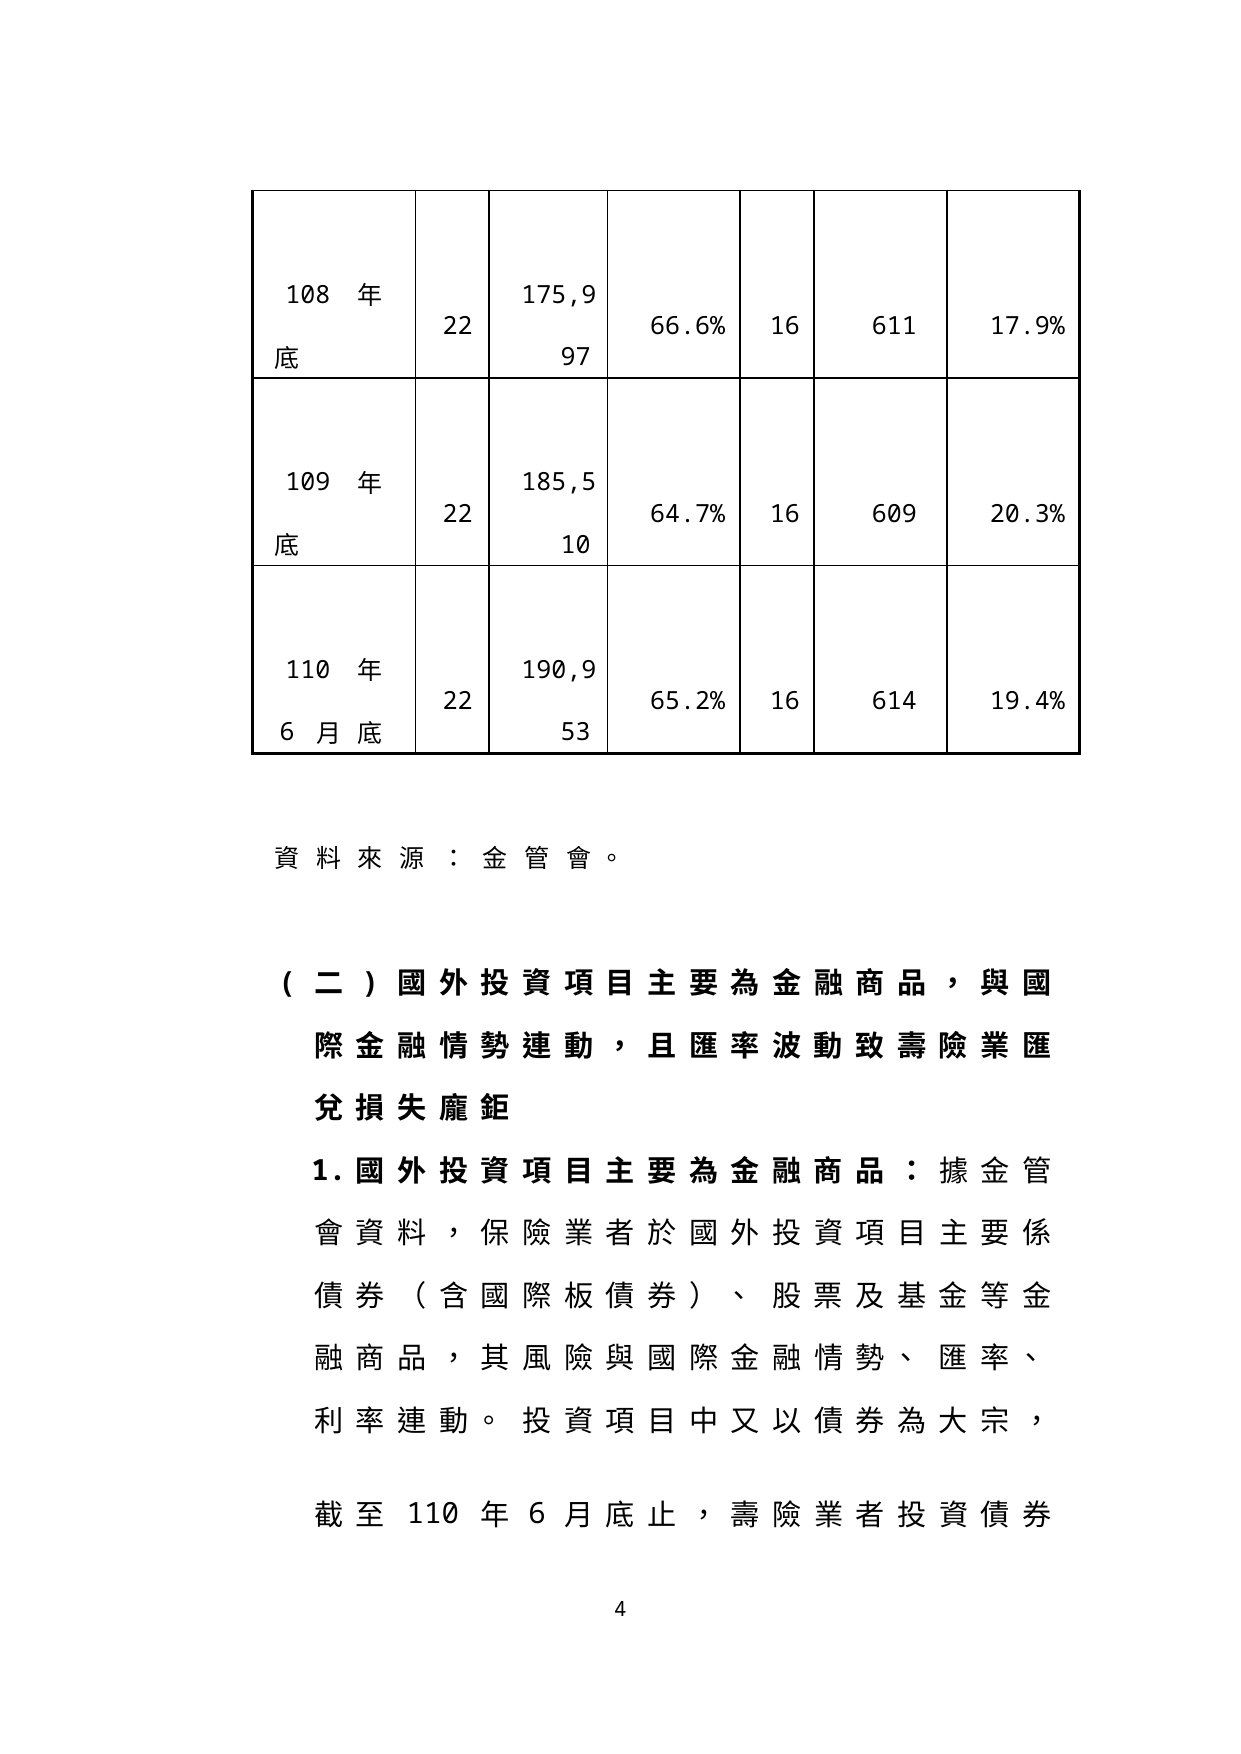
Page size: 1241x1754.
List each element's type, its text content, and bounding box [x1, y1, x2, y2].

text 1.國外投資項目主要為金融商品：據金管會資料，保險業者於國外投資項目主要係債券（含國際板債券）、股票及基金等金融商品，其風險與國際金融情勢、匯率、利率連動。投資項目中又以債券為大宗，截至110年6月底止，壽險業者投資債券 [271, 1127, 1058, 1564]
table_cell 190,953 [490, 566, 607, 752]
table_cell 16 [741, 191, 813, 377]
table_cell 185,510 [490, 379, 607, 564]
table_cell 611 [815, 191, 946, 377]
table_cell 22 [416, 379, 488, 564]
table_cell 17.9% [948, 191, 1078, 377]
table_cell 19.4% [948, 566, 1078, 752]
table_cell 22 [416, 566, 488, 752]
table_cell 175,997 [490, 191, 607, 377]
table_cell 614 [815, 566, 946, 752]
table_cell 609 [815, 379, 946, 564]
table_cell 65.2% [608, 566, 739, 752]
table_cell 16 [741, 379, 813, 564]
table_cell 64.7% [608, 379, 739, 564]
table_cell 108年底 [254, 191, 415, 377]
text 資料來源：金管會。 [183, 814, 1058, 877]
table_cell 20.3% [948, 379, 1078, 564]
table_cell 16 [741, 566, 813, 752]
text (二)國外投資項目主要為金融商品，與國際金融情勢連動，且匯率波動致壽險業匯兌損失龐鉅 [242, 939, 1058, 1127]
table_cell 22 [416, 191, 488, 377]
table_cell 109年底 [254, 379, 415, 564]
table_cell 66.6% [608, 191, 739, 377]
table_cell 110年6月底 [254, 566, 415, 752]
